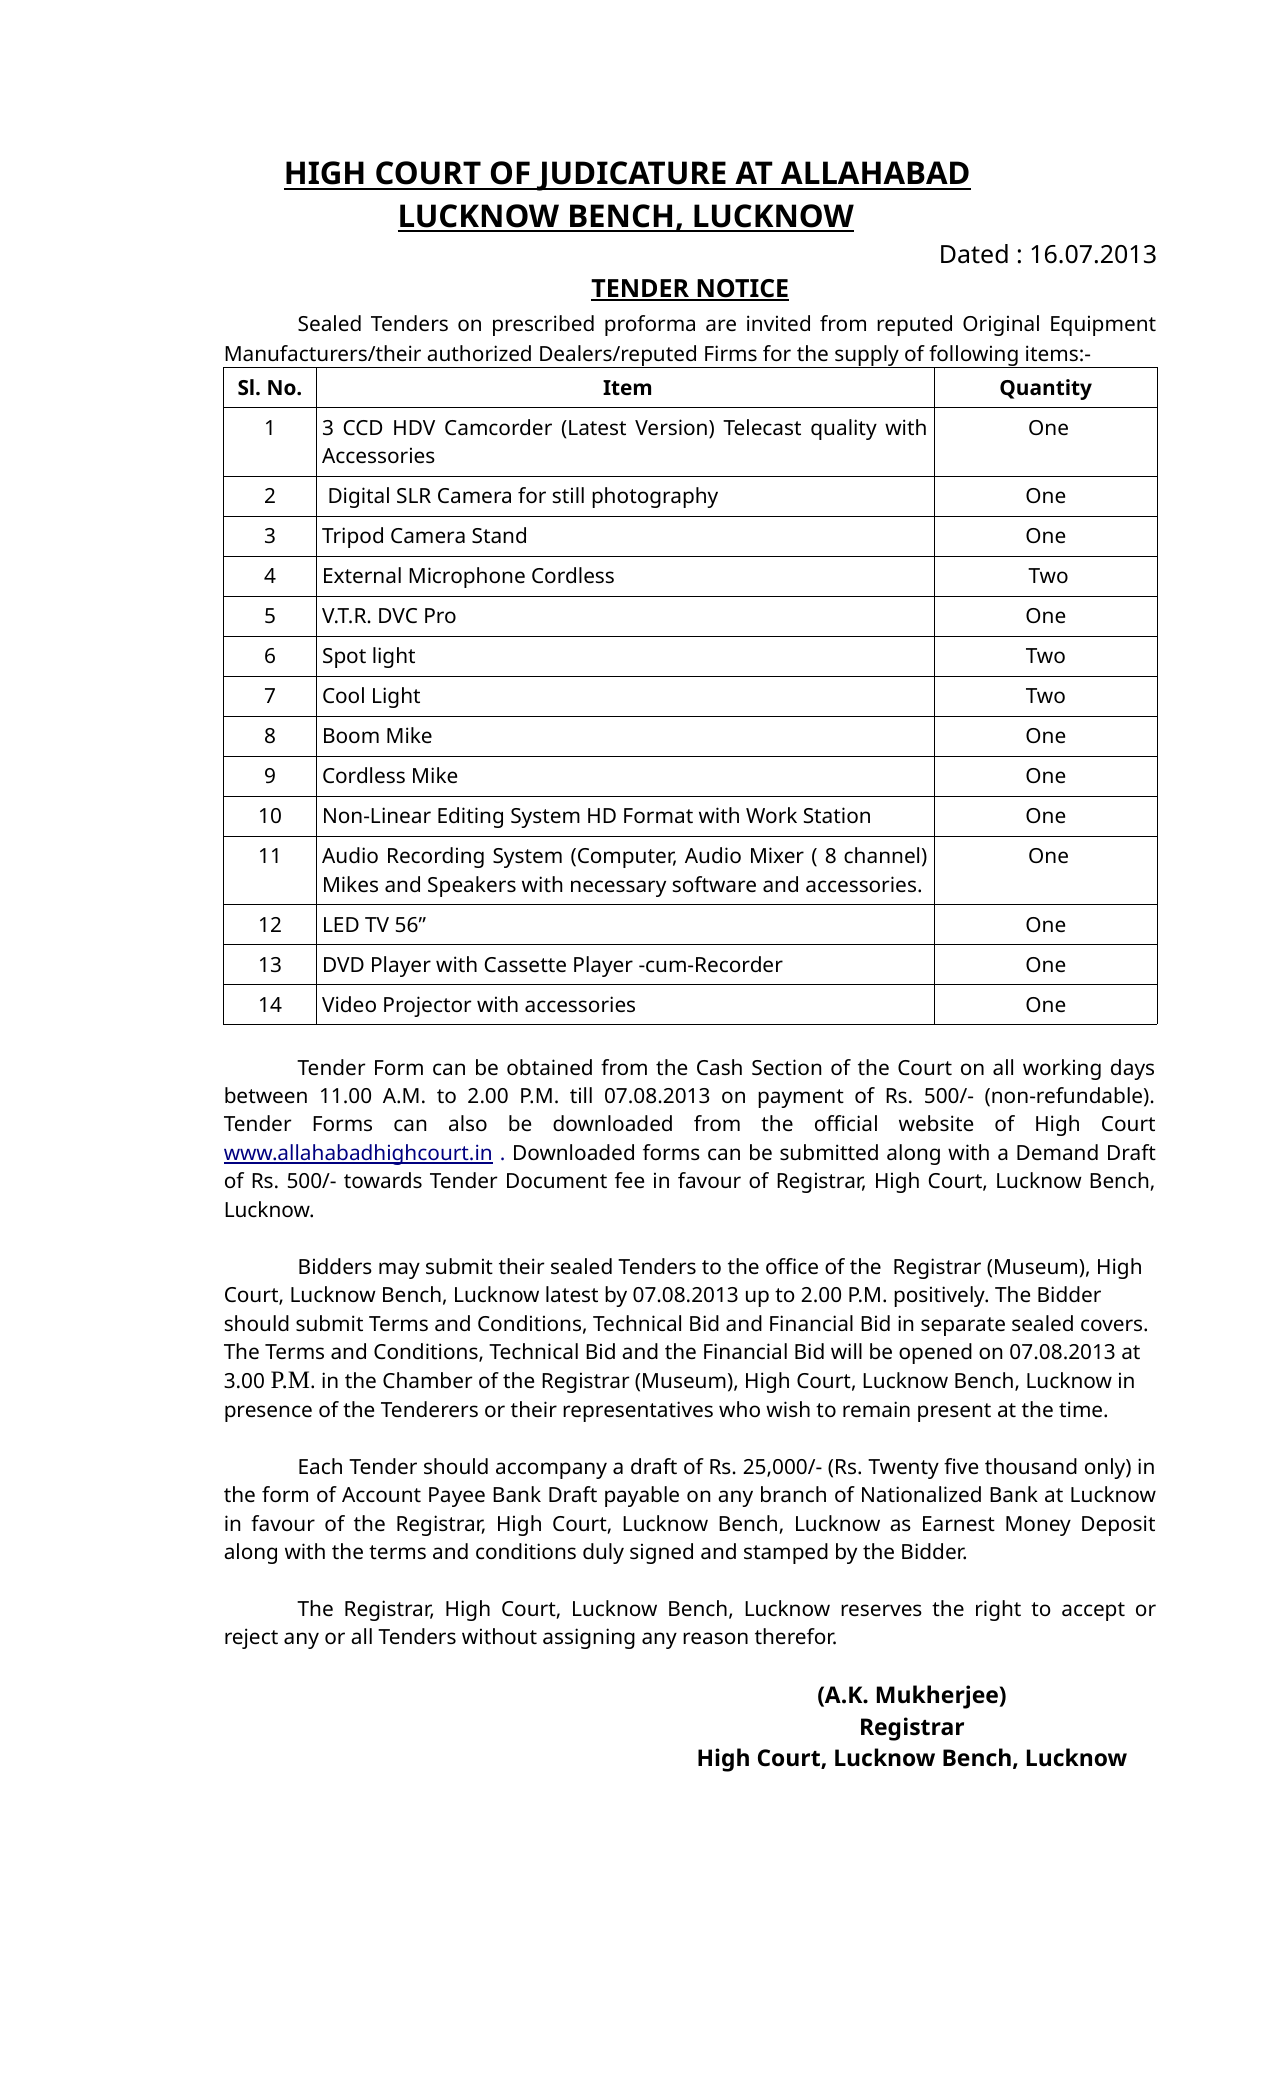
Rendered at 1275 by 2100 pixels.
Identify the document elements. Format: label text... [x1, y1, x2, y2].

text (A.K. Mukherjee) [667, 1679, 1157, 1711]
table_cell Non-Linear Editing System HD Format with Work Station [317, 797, 934, 836]
table_cell DVD Player with Cassette Player -cum-Recorder [317, 945, 934, 984]
table_cell One [935, 985, 1157, 1024]
table_cell One [935, 797, 1157, 836]
text LUCKNOW BENCH, LUCKNOW [186, 194, 1157, 237]
table_cell One [935, 517, 1157, 556]
table_cell 9 [224, 757, 316, 796]
text Each Tender should accompany a draft of Rs. 25,000/- (Rs. Twenty five thousand only) in the form of Account Payee Bank Draft payable on any branch of Nationalized Bank at Lucknow in favour of the Registrar, High Court, Lucknow Bench, Lucknow as Earnest Money Deposit along with the terms and conditions duly signed and stamped by the Bidder. [223, 1452, 1157, 1566]
table_cell 4 [224, 557, 316, 596]
table_cell One [935, 905, 1157, 944]
table_cell External Microphone Cordless [317, 557, 934, 596]
table_cell Two [935, 637, 1157, 676]
table_cell 2 [224, 477, 316, 516]
table_cell 3 CCD HDV Camcorder (Latest Version) Telecast quality with Accessories [317, 408, 934, 476]
table_cell 1 [224, 408, 316, 476]
table_cell Cool Light [317, 677, 934, 716]
table_cell Spot light [317, 637, 934, 676]
table_cell LED TV 56” [317, 905, 934, 944]
table_cell Cordless Mike [317, 757, 934, 796]
text High Court, Lucknow Bench, Lucknow [667, 1742, 1157, 1773]
table_cell One [935, 945, 1157, 984]
text Registrar [667, 1711, 1157, 1742]
table_cell One [935, 408, 1157, 476]
table_cell Video Projector with accessories [317, 985, 934, 1024]
table_cell One [935, 837, 1157, 904]
table_cell Tripod Camera Stand [317, 517, 934, 556]
table_cell Audio Recording System (Computer, Audio Mixer ( 8 channel) Mikes and Speakers with necessary software and accessories. [317, 837, 934, 904]
text Dated : 16.07.2013 [223, 237, 1157, 271]
table_header Item [317, 368, 934, 407]
table_cell 14 [224, 985, 316, 1024]
table_cell 7 [224, 677, 316, 716]
table_cell 10 [224, 797, 316, 836]
table_cell Two [935, 677, 1157, 716]
text HIGH COURT OF JUDICATURE AT ALLAHABAD [186, 151, 1157, 194]
table_cell One [935, 597, 1157, 636]
table_cell Two [935, 557, 1157, 596]
table_cell 13 [224, 945, 316, 984]
table_header Quantity [935, 368, 1157, 407]
table_cell One [935, 717, 1157, 756]
text The Registrar, High Court, Lucknow Bench, Lucknow reserves the right to accept or reject any or all Tenders without assigning any reason therefor. [223, 1594, 1157, 1651]
table_cell V.T.R. DVC Pro [317, 597, 934, 636]
table_cell 12 [224, 905, 316, 944]
table_cell One [935, 477, 1157, 516]
text Sealed Tenders on prescribed proforma are invited from reputed Original Equipment Manufacturers/their authorized Dealers/reputed Firms for the supply of following items:- [223, 305, 1157, 367]
table_header Sl. No. [224, 368, 316, 407]
table_cell Boom Mike [317, 717, 934, 756]
text Bidders may submit their sealed Tenders to the office of the Registrar (Museum), High Court, Lucknow Bench, Lucknow latest by 07.08.2013 up to 2.00 P.M. positively. The Bidder should submit Terms and Conditions, Technical Bid and Financial Bid in separate sealed covers. The Terms and Conditions, Technical Bid and the Financial Bid will be opened on 07.08.2013 at 3.00 P.M. in the Chamber of the Registrar (Museum), High Court, Lucknow Bench, Lucknow in presence of the Tenderers or their representatives who wish to remain present at the time. [223, 1252, 1157, 1423]
table_cell 6 [224, 637, 316, 676]
table_cell 5 [224, 597, 316, 636]
table_cell 8 [224, 717, 316, 756]
text TENDER NOTICE [223, 271, 1157, 305]
table_cell 11 [224, 837, 316, 904]
table_cell One [935, 757, 1157, 796]
table_cell 3 [224, 517, 316, 556]
text Tender Form can be obtained from the Cash Section of the Court on all working days between 11.00 A.M. to 2.00 P.M. till 07.08.2013 on payment of Rs. 500/- (non-refundable). Tender Forms can also be downloaded from the official website of High Court www.allahabadhighcourt.in . Downloaded forms can be submitted along with a Demand Draft of Rs. 500/- towards Tender Document fee in favour of Registrar, High Court, Lucknow Bench, Lucknow. [223, 1053, 1157, 1223]
table_cell Digital SLR Camera for still photography [317, 477, 934, 516]
